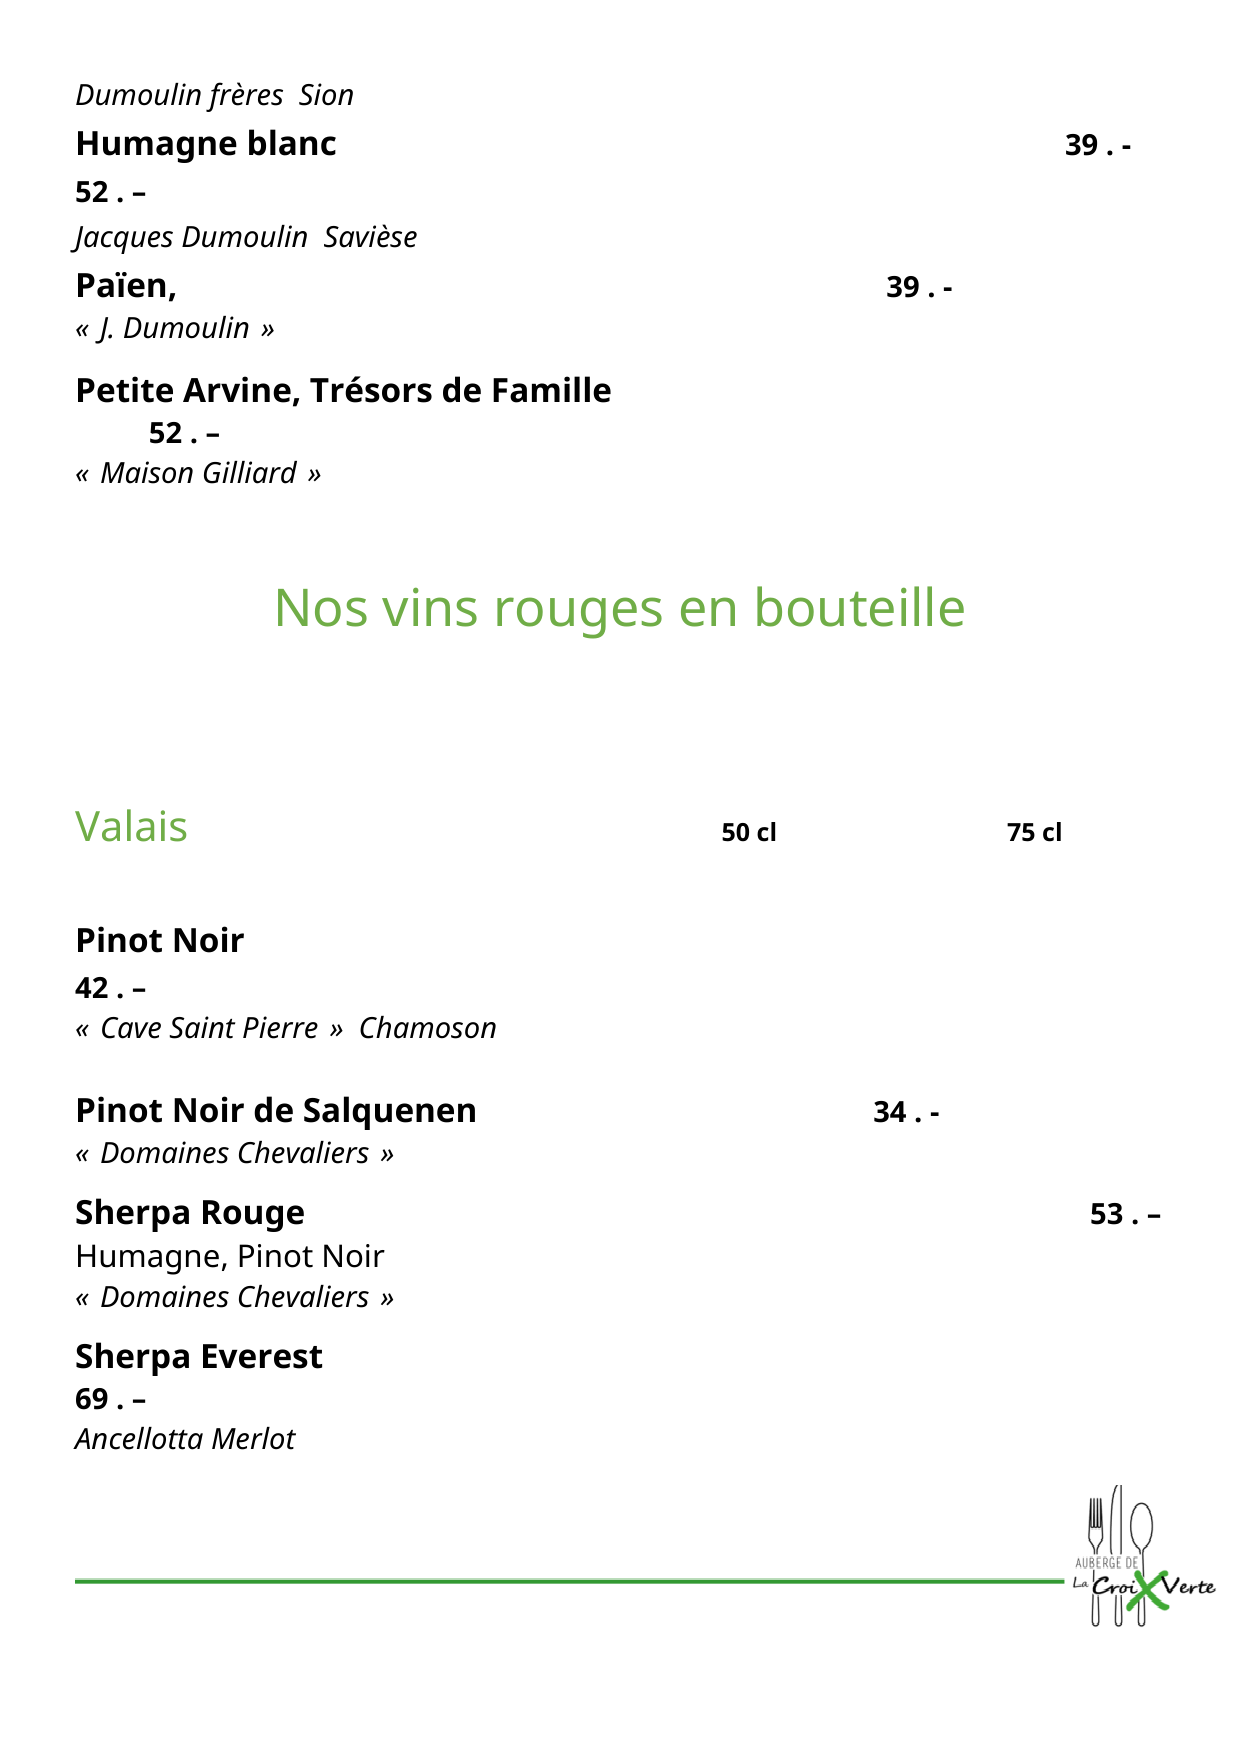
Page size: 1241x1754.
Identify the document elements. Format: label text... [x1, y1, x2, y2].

text Valais 50 cl 75 cl [75, 783, 1165, 857]
text « Domaines Chevaliers » [75, 1132, 1165, 1172]
text Humagne, Pinot Noir [75, 1234, 1165, 1277]
text « Maison Gilliard » [75, 452, 1165, 492]
text « Domaines Chevaliers » [75, 1277, 1165, 1316]
text Petite Arvine, Trésors de Famille 52 . – [75, 367, 1165, 452]
text Sherpa Everest 69 . – [75, 1333, 1165, 1418]
text « Cave Saint Pierre » Chamoson [75, 1007, 1165, 1047]
text Sherpa Rouge 53 . – [75, 1189, 1165, 1234]
text Pinot Noir 42 . – [75, 894, 1165, 1007]
text Humagne blanc 39 . - 52 . – [75, 119, 1165, 211]
text Païen, 39 . - [75, 262, 1165, 307]
text Dumoulin frères Sion [75, 74, 1165, 113]
text Jacques Dumoulin Savièse [75, 216, 1165, 256]
text Pinot Noir de Salquenen 34 . - [75, 1087, 1165, 1132]
text Ancellotta Merlot [75, 1418, 1165, 1458]
text Nos vins rouges en bouteille [75, 571, 1165, 642]
text « J. Dumoulin » [75, 307, 1165, 347]
